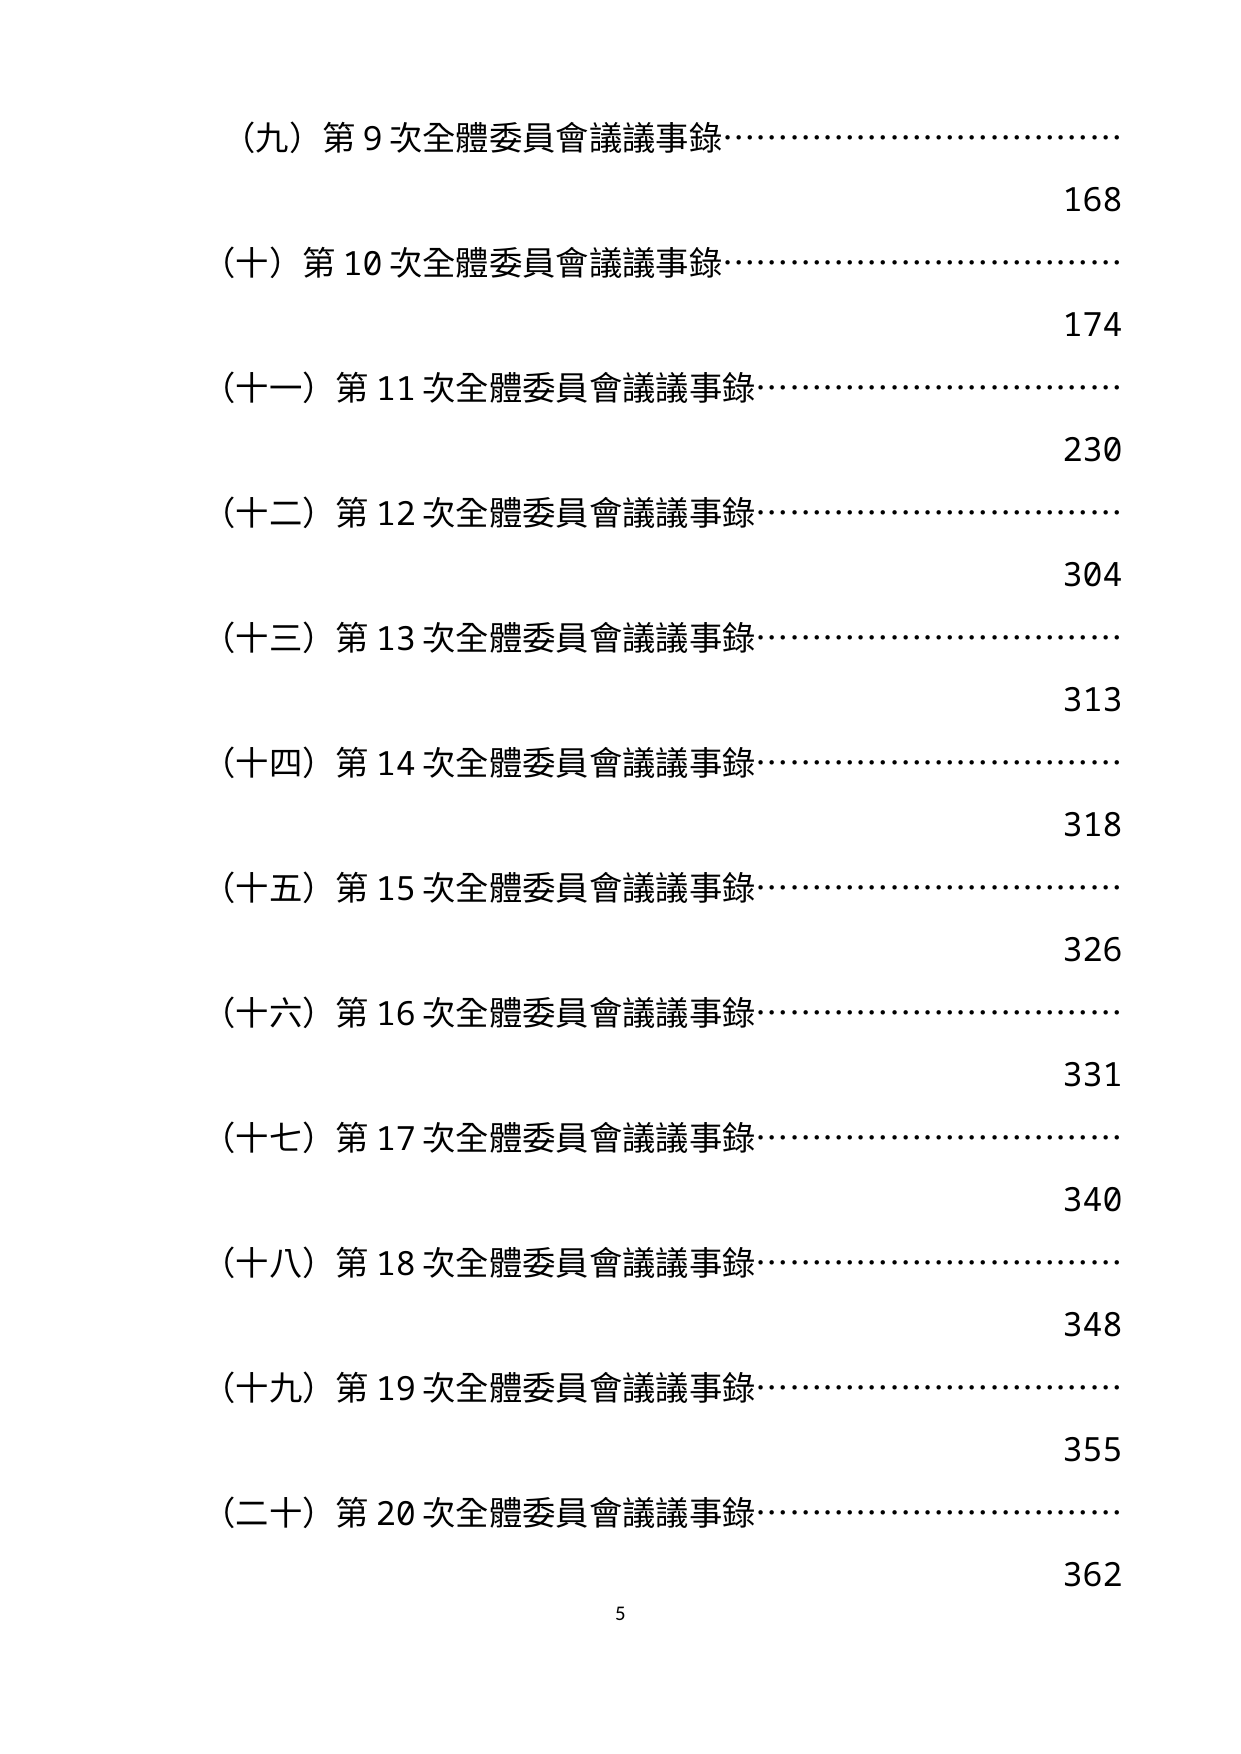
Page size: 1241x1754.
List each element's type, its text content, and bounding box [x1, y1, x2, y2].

text （十四）第14次全體委員會議議事錄……………………………318 [168, 719, 1122, 844]
text （十三）第13次全體委員會議議事錄……………………………313 [168, 594, 1122, 719]
text （十九）第19次全體委員會議議事錄……………………………355 [168, 1344, 1122, 1469]
text （十二）第12次全體委員會議議事錄……………………………304 [168, 469, 1122, 594]
text （十八）第18次全體委員會議議事錄……………………………348 [168, 1219, 1122, 1344]
text （九）第9次全體委員會議議事錄………………………………168 [168, 94, 1122, 219]
text （十七）第17次全體委員會議議事錄……………………………340 [168, 1094, 1122, 1219]
text （十六）第16次全體委員會議議事錄……………………………331 [168, 969, 1122, 1094]
text （十）第10次全體委員會議議事錄………………………………174 [168, 219, 1122, 344]
text （十五）第15次全體委員會議議事錄……………………………326 [168, 844, 1122, 969]
text （二十）第20次全體委員會議議事錄……………………………362 [168, 1469, 1122, 1594]
text （十一）第11次全體委員會議議事錄……………………………230 [168, 344, 1122, 469]
